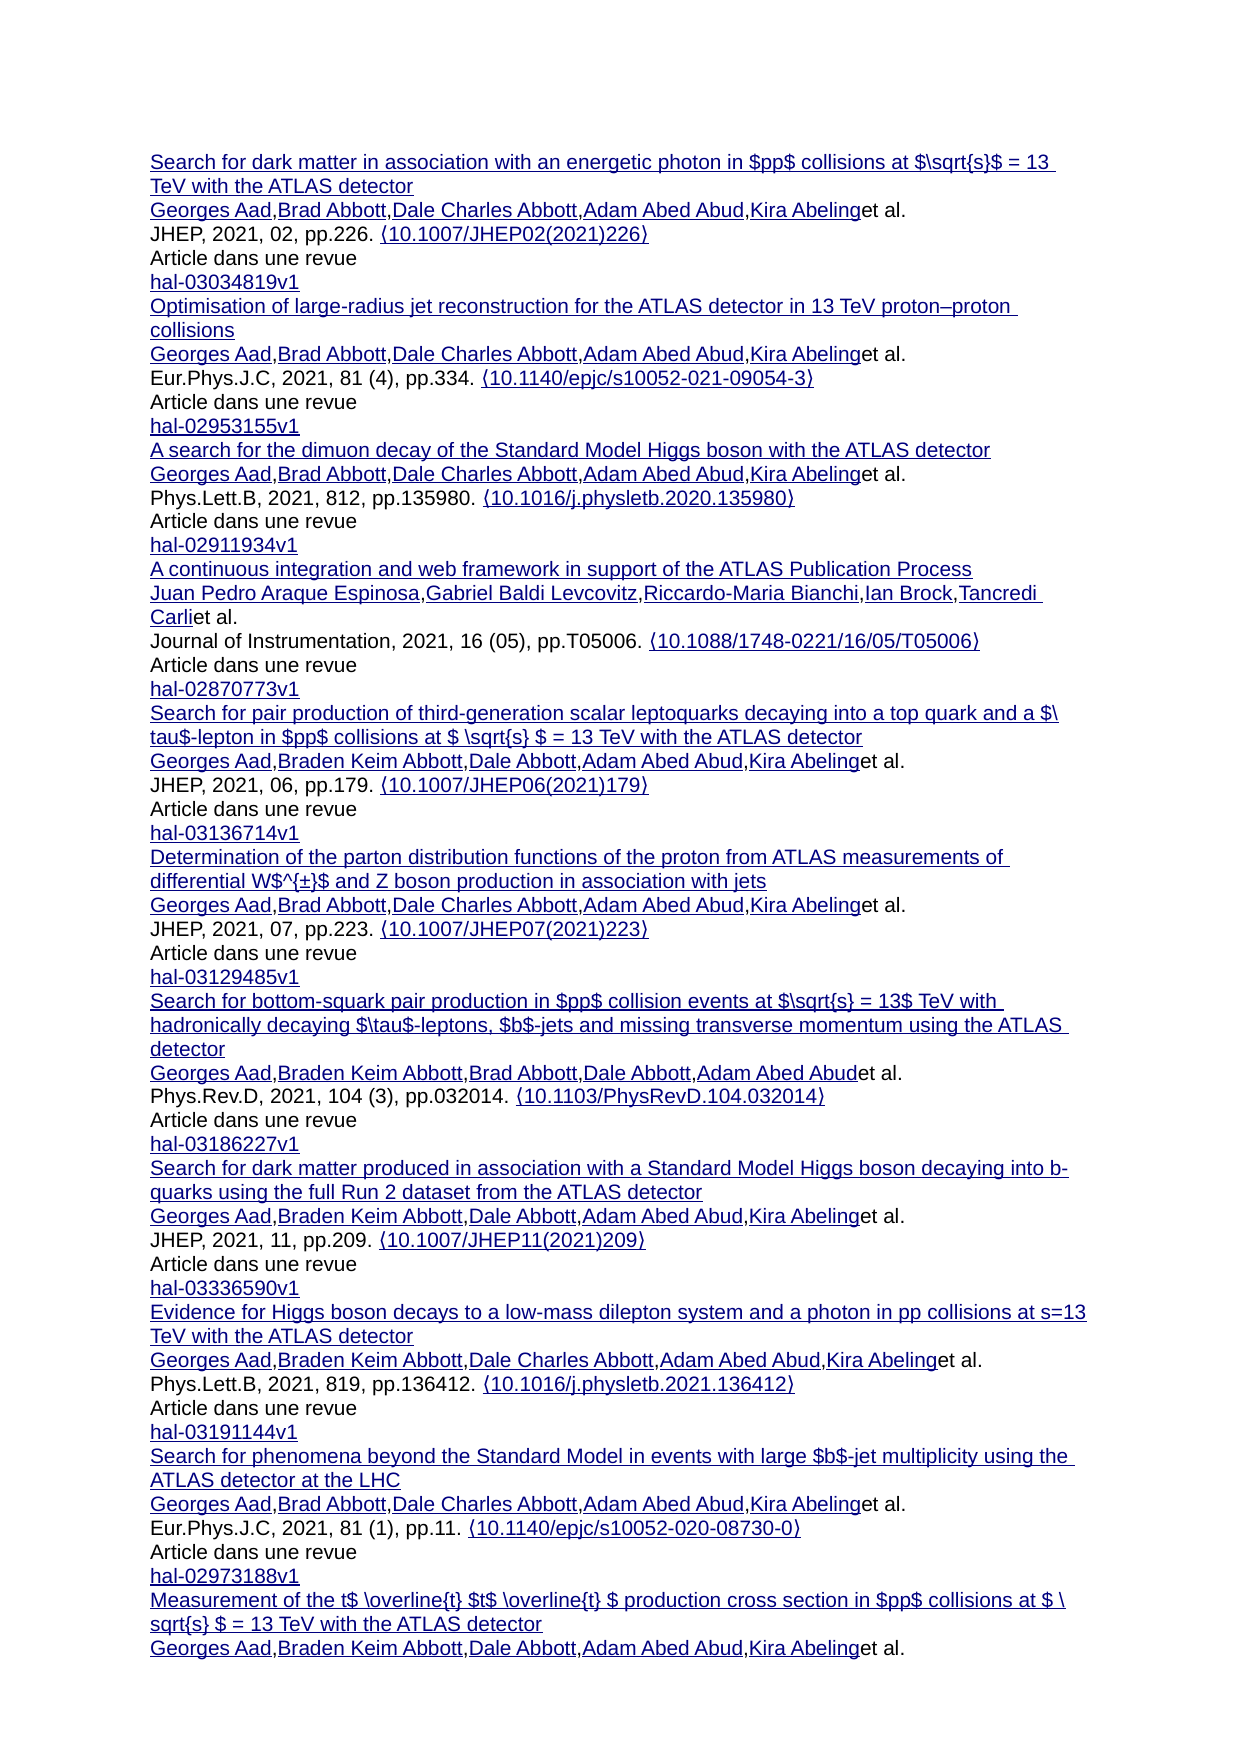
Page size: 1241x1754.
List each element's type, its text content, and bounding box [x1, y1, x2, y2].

table_cell Search for dark matter produced in association with a Standard Model Higgs boson decaying into b-quarks using the full Run 2 dataset from the ATLAS detector Georges Aad,Braden Keim Abbott,Dale Abbott,Adam Abed Abud,Kira Abelinget al. JHEP, 2021, 11, pp.209. ⟨10.1007/JHEP11(2021)209⟩ Article dans une revue hal-03336590v1 [150, 1156, 1090, 1300]
table_cell Determination of the parton distribution functions of the proton from ATLAS measurements of differential W$^{±}$ and Z boson production in association with jets Georges Aad,Brad Abbott,Dale Charles Abbott,Adam Abed Abud,Kira Abelinget al. JHEP, 2021, 07, pp.223. ⟨10.1007/JHEP07(2021)223⟩ Article dans une revue hal-03129485v1 [150, 845, 1090, 988]
table_cell Evidence for Higgs boson decays to a low-mass dilepton system and a photon in pp collisions at s=13 TeV with the ATLAS detector Georges Aad,Braden Keim Abbott,Dale Charles Abbott,Adam Abed Abud,Kira Abelinget al. Phys.Lett.B, 2021, 819, pp.136412. ⟨10.1016/j.physletb.2021.136412⟩ Article dans une revue hal-03191144v1 [150, 1300, 1090, 1444]
table_cell A search for the dimuon decay of the Standard Model Higgs boson with the ATLAS detector Georges Aad,Brad Abbott,Dale Charles Abbott,Adam Abed Abud,Kira Abelinget al. Phys.Lett.B, 2021, 812, pp.135980. ⟨10.1016/j.physletb.2020.135980⟩ Article dans une revue hal-02911934v1 [150, 438, 1090, 557]
table_cell Measurement of the t$ \overline{t} $t$ \overline{t} $ production cross section in $pp$ collisions at $ \sqrt{s} $ = 13 TeV with the ATLAS detector Georges Aad,Braden Keim Abbott,Dale Abbott,Adam Abed Abud,Kira Abelinget al. [150, 1588, 1090, 1659]
table_cell Search for bottom-squark pair production in $pp$ collision events at $\sqrt{s} = 13$ TeV with hadronically decaying $\tau$-leptons, $b$-jets and missing transverse momentum using the ATLAS detector Georges Aad,Braden Keim Abbott,Brad Abbott,Dale Abbott,Adam Abed Abudet al. Phys.Rev.D, 2021, 104 (3), pp.032014. ⟨10.1103/PhysRevD.104.032014⟩ Article dans une revue hal-03186227v1 [150, 989, 1090, 1156]
table_cell Search for phenomena beyond the Standard Model in events with large $b$-jet multiplicity using the ATLAS detector at the LHC Georges Aad,Brad Abbott,Dale Charles Abbott,Adam Abed Abud,Kira Abelinget al. Eur.Phys.J.C, 2021, 81 (1), pp.11. ⟨10.1140/epjc/s10052-020-08730-0⟩ Article dans une revue hal-02973188v1 [150, 1444, 1090, 1587]
table_cell A continuous integration and web framework in support of the ATLAS Publication Process Juan Pedro Araque Espinosa,Gabriel Baldi Levcovitz,Riccardo-Maria Bianchi,Ian Brock,Tancredi Carliet al. Journal of Instrumentation, 2021, 16 (05), pp.T05006. ⟨10.1088/1748-0221/16/05/T05006⟩ Article dans une revue hal-02870773v1 [150, 557, 1090, 701]
table_cell Optimisation of large-radius jet reconstruction for the ATLAS detector in 13 TeV proton–proton collisions Georges Aad,Brad Abbott,Dale Charles Abbott,Adam Abed Abud,Kira Abelinget al. Eur.Phys.J.C, 2021, 81 (4), pp.334. ⟨10.1140/epjc/s10052-021-09054-3⟩ Article dans une revue hal-02953155v1 [150, 294, 1090, 437]
table_cell Search for dark matter in association with an energetic photon in $pp$ collisions at $\sqrt{s}$ = 13 TeV with the ATLAS detector Georges Aad,Brad Abbott,Dale Charles Abbott,Adam Abed Abud,Kira Abelinget al. JHEP, 2021, 02, pp.226. ⟨10.1007/JHEP02(2021)226⟩ Article dans une revue hal-03034819v1 [150, 150, 1090, 294]
table_cell Search for pair production of third-generation scalar leptoquarks decaying into a top quark and a $\tau$-lepton in $pp$ collisions at $ \sqrt{s} $ = 13 TeV with the ATLAS detector Georges Aad,Braden Keim Abbott,Dale Abbott,Adam Abed Abud,Kira Abelinget al. JHEP, 2021, 06, pp.179. ⟨10.1007/JHEP06(2021)179⟩ Article dans une revue hal-03136714v1 [150, 701, 1090, 845]
